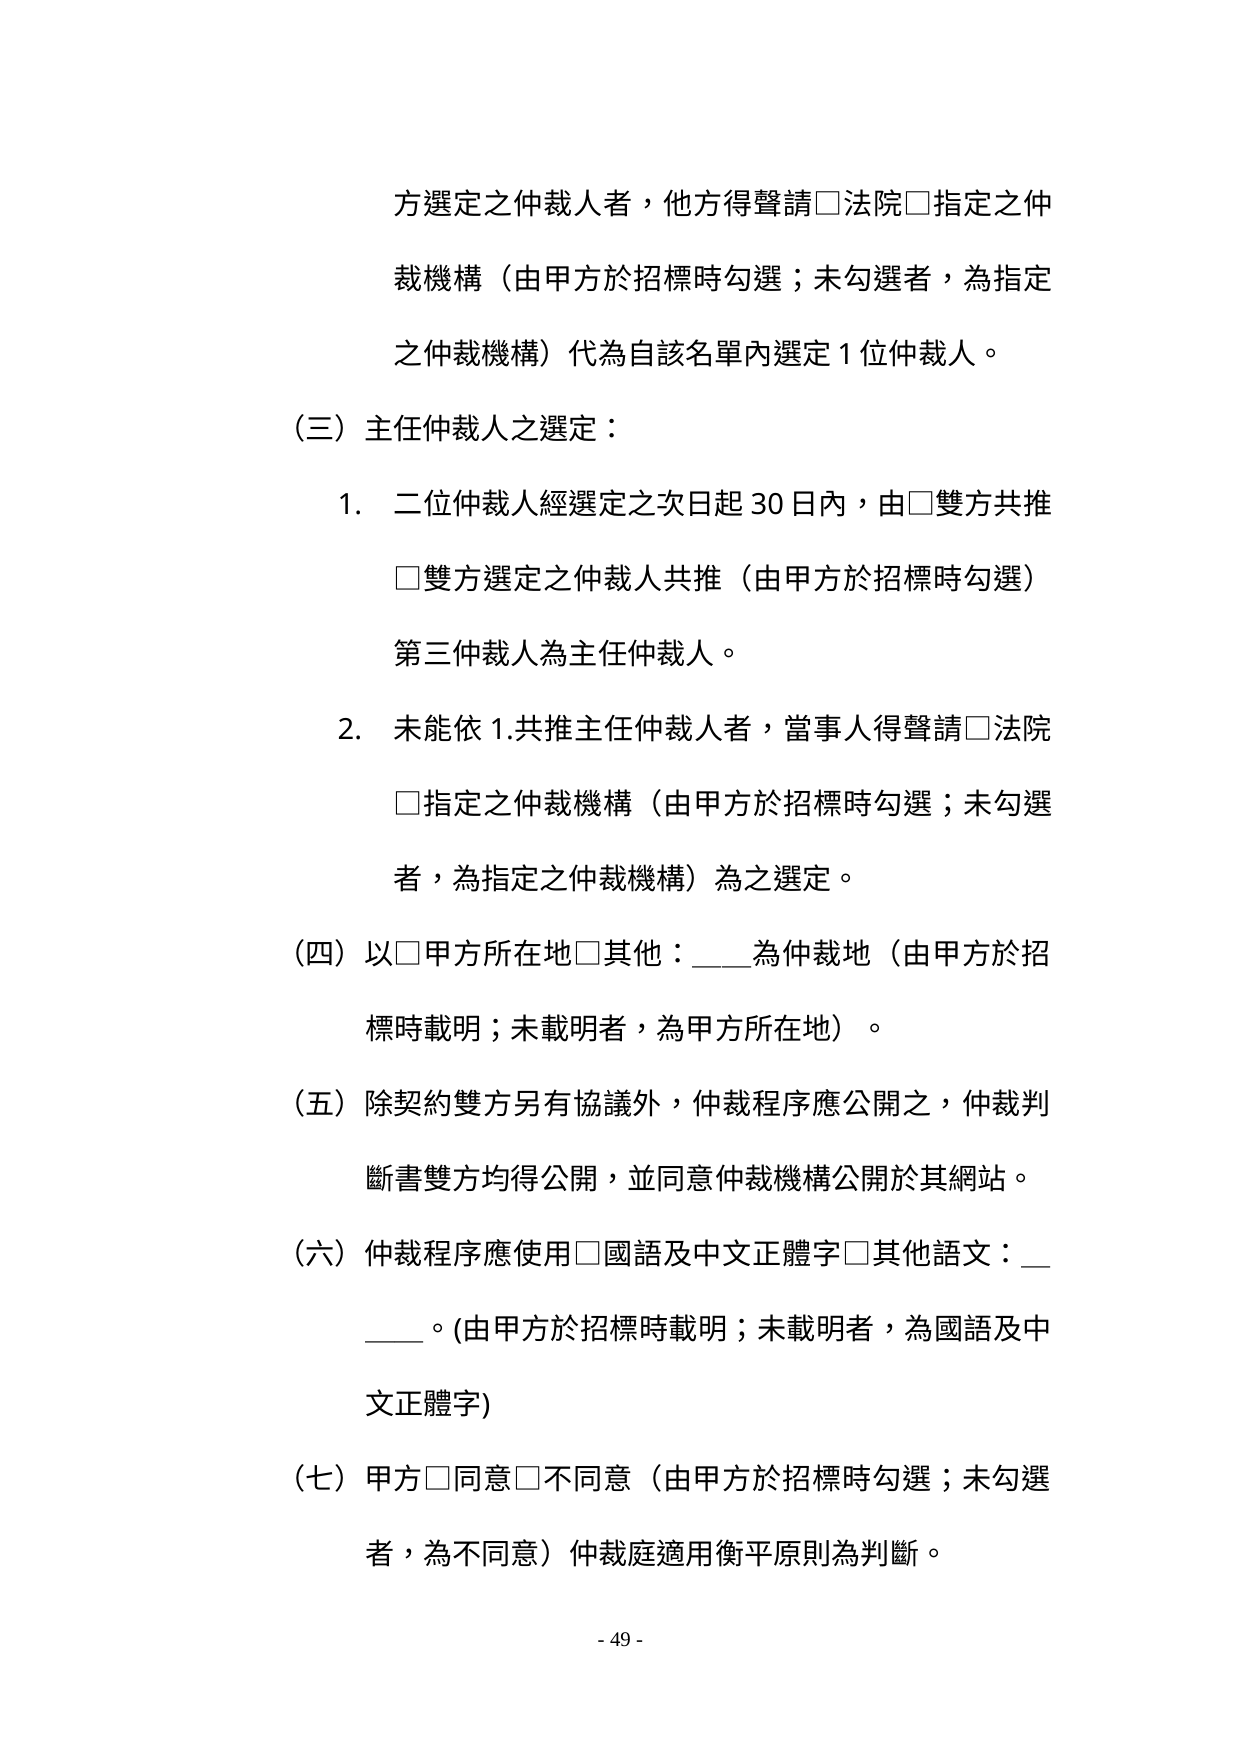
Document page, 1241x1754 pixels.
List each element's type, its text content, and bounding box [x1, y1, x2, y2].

list 主任仲裁人之選定： [276, 389, 1053, 464]
list 未能依1.共推主任仲裁人者，當事人得聲請□法院□指定之仲裁機構（由甲方於招標時勾選；未勾選者，為指定之仲裁機構）為之選定。 [337, 689, 1053, 914]
list 以□甲方所在地□其他：＿＿為仲裁地（由甲方於招標時載明；未載明者，為甲方所在地）。 [276, 914, 1053, 1064]
list 仲裁程序應使用□國語及中文正體字□其他語文：＿＿＿。(由甲方於招標時載明；未載明者，為國語及中文正體字) [276, 1214, 1053, 1439]
list 甲方□同意□不同意（由甲方於招標時勾選；未勾選者，為不同意）仲裁庭適用衡平原則為判斷。 [276, 1439, 1053, 1589]
list 二位仲裁人經選定之次日起30日內，由□雙方共推□雙方選定之仲裁人共推（由甲方於招標時勾選）第三仲裁人為主任仲裁人。 [337, 464, 1053, 689]
list 除契約雙方另有協議外，仲裁程序應公開之，仲裁判斷書雙方均得公開，並同意仲裁機構公開於其網站。 [276, 1064, 1053, 1214]
list 方選定之仲裁人者，他方得聲請□法院□指定之仲裁機構（由甲方於招標時勾選；未勾選者，為指定之仲裁機構）代為自該名單內選定1位仲裁人。 [337, 164, 1053, 389]
